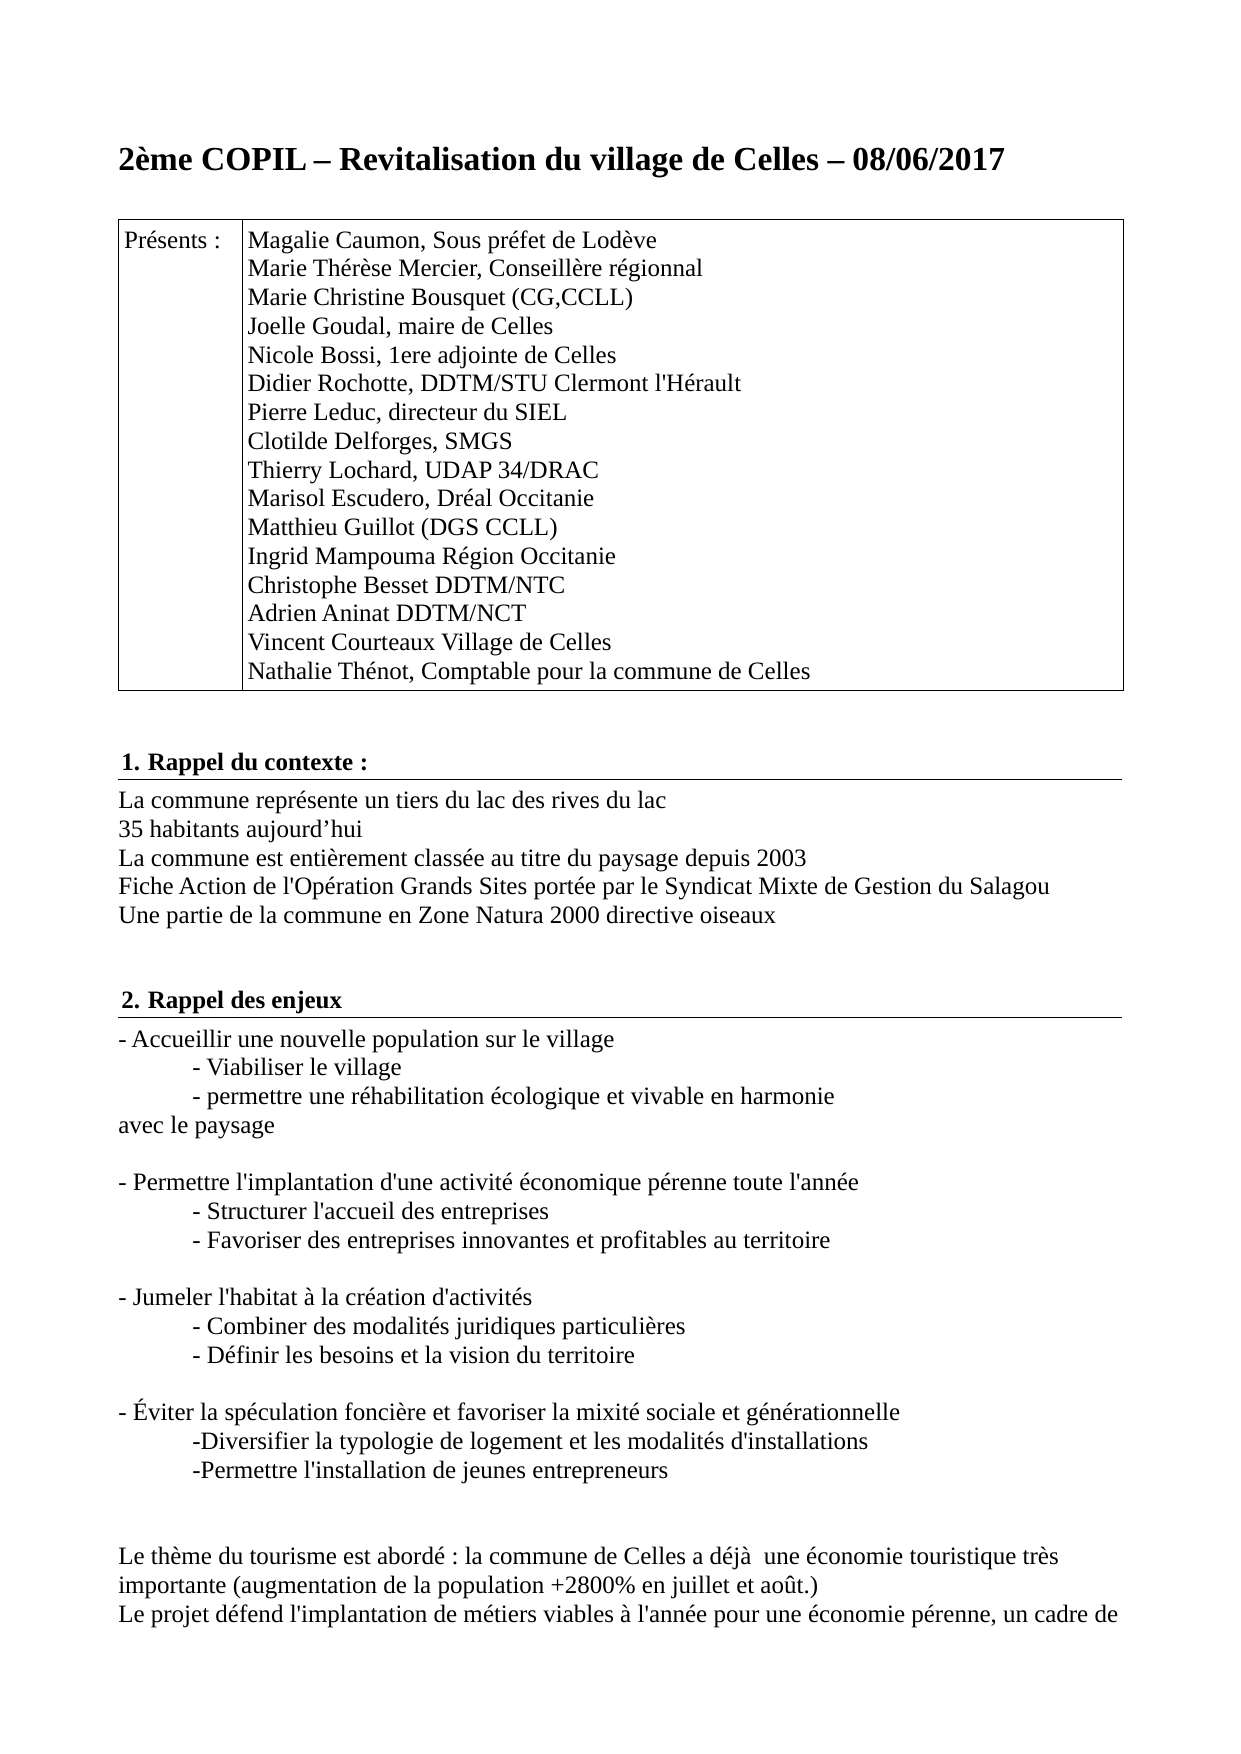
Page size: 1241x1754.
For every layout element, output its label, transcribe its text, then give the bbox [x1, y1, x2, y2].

text - Viabiliser le village [118, 1052, 1122, 1081]
text Une partie de la commune en Zone Natura 2000 directive oiseaux [118, 900, 1122, 929]
table_header Présents : [119, 220, 242, 690]
text - Structurer l'accueil des entreprises [118, 1196, 1122, 1225]
text Fiche Action de l'Opération Grands Sites portée par le Syndicat Mixte de Gestion du Salagou [118, 871, 1122, 900]
text - Accueillir une nouvelle population sur le village [118, 1024, 1122, 1052]
subtitle Rappel du contexte : [118, 744, 1122, 779]
subtitle Rappel des enjeux [118, 983, 1122, 1017]
text -Permettre l'installation de jeunes entrepreneurs [118, 1455, 1122, 1484]
text - Permettre l'implantation d'une activité économique pérenne toute l'année [118, 1167, 1122, 1196]
text - Définir les besoins et la vision du territoire [118, 1340, 1122, 1369]
text Le thème du tourisme est abordé : la commune de Celles a déjà une économie touristique très importante (augmentation de la population +2800% en juillet et août.) Le projet défend l'implantation de métiers viables à l'année pour une économie pérenne, un cadre de [118, 1541, 1122, 1627]
table_header Magalie Caumon, Sous préfet de Lodève Marie Thérèse Mercier, Conseillère régionnal Marie Christine Bousquet (CG,CCLL) Joelle Goudal, maire de Celles Nicole Bossi, 1ere adjointe de Celles Didier Rochotte, DDTM/STU Clermont l'Hérault Pierre Leduc, directeur du SIEL Clotilde Delforges, SMGS Thierry Lochard, UDAP 34/DRAC Marisol Escudero, Dréal Occitanie Matthieu Guillot (DGS CCLL) Ingrid Mampouma Région Occitanie Christophe Besset DDTM/NTC Adrien Aninat DDTM/NCT Vincent Courteaux Village de Celles Nathalie Thénot, Comptable pour la commune de Celles [243, 220, 1123, 690]
text avec le paysage [118, 1110, 1122, 1139]
text - Éviter la spéculation foncière et favoriser la mixité sociale et générationnelle [118, 1397, 1122, 1426]
text - Combiner des modalités juridiques particulières [118, 1311, 1122, 1340]
text La commune est entièrement classée au titre du paysage depuis 2003 [118, 843, 1122, 871]
subtitle 2ème COPIL – Revitalisation du village de Celles – 08/06/2017 [118, 139, 1122, 178]
text - Favoriser des entreprises innovantes et profitables au territoire [118, 1225, 1122, 1254]
text -Diversifier la typologie de logement et les modalités d'installations [118, 1426, 1122, 1455]
text - permettre une réhabilitation écologique et vivable en harmonie [118, 1081, 1122, 1110]
text - Jumeler l'habitat à la création d'activités [118, 1282, 1122, 1311]
text 35 habitants aujourd’hui [118, 814, 1122, 843]
text La commune représente un tiers du lac des rives du lac [118, 785, 1122, 814]
